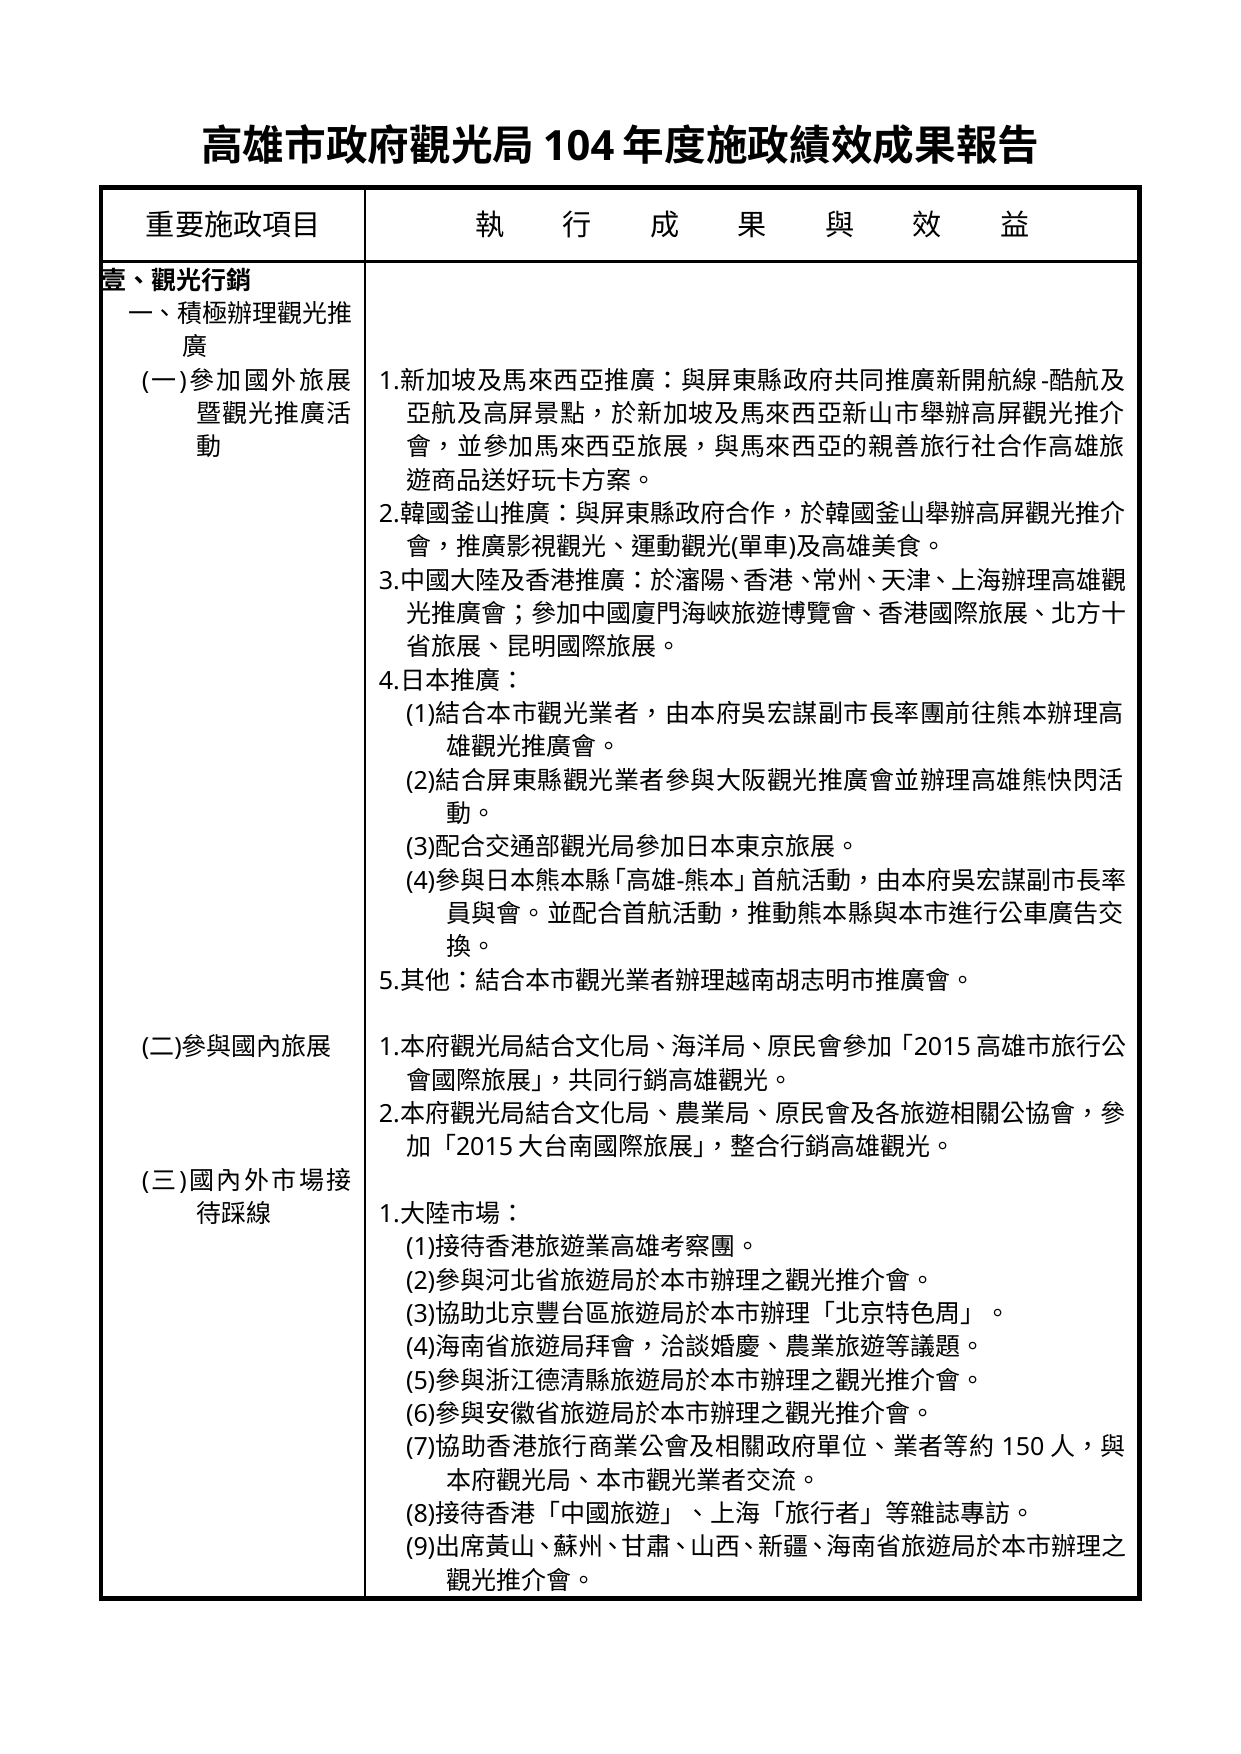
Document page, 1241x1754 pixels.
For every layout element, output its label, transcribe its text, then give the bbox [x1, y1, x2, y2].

table_header 重要施政項目 [103, 190, 364, 260]
text 高雄市政府觀光局104年度施政績效成果報告 [114, 137, 1127, 166]
table_cell 壹、觀光行銷 一、積極辦理觀光推廣 (一)參加國外旅展暨觀光推廣活動 (二)參與國內旅展 (三)國內外市場接待踩線 [103, 263, 364, 1596]
table_header 執 行 成 果 與 效 益 [366, 190, 1137, 260]
table_cell 1.新加坡及馬來西亞推廣：與屏東縣政府共同推廣新開航線-酷航及亞航及高屏景點，於新加坡及馬來西亞新山市舉辦高屏觀光推介會，並參加馬來西亞旅展，與馬來西亞的親善旅行社合作高雄旅遊商品送好玩卡方案。 2.韓國釜山推廣：與屏東縣政府合作，於韓國釜山舉辦高屏觀光推介會，推廣影視觀光、運動觀光(單車)及高雄美食。 3.中國大陸及香港推廣：於瀋陽、香港、常州、天津、上海辦理高雄觀光推廣會；參加中國廈門海峽旅遊博覽會、香港國際旅展、北方十省旅展、昆明國際旅展。 4.日本推廣： (1)結合本市觀光業者，由本府吳宏謀副市長率團前往熊本辦理高雄觀光推廣會。 (2)結合屏東縣觀光業者參與大阪觀光推廣會並辦理高雄熊快閃活動。 (3)配合交通部觀光局參加日本東京旅展。 (4)參與日本熊本縣「高雄-熊本」首航活動，由本府吳宏謀副市長率員與會。並配合首航活動，推動熊本縣與本市進行公車廣告交換。 5.其他：結合本市觀光業者辦理越南胡志明市推廣會。 1.本府觀光局結合文化局、海洋局、原民會參加「2015高雄市旅行公會國際旅展」，共同行銷高雄觀光。 2.本府觀光局結合文化局、農業局、原民會及各旅遊相關公協會，參加「2015大台南國際旅展」，整合行銷高雄觀光。 1.大陸市場： (1)接待香港旅遊業高雄考察團。 (2)參與河北省旅遊局於本市辦理之觀光推介會。 (3)協助北京豐台區旅遊局於本市辦理「北京特色周」。 (4)海南省旅遊局拜會，洽談婚慶、農業旅遊等議題。 (5)參與浙江德清縣旅遊局於本市辦理之觀光推介會。 (6)參與安徽省旅遊局於本市辦理之觀光推介會。 (7)協助香港旅行商業公會及相關政府單位、業者等約150人，與本府觀光局、本市觀光業者交流。 (8)接待香港「中國旅遊」、上海「旅行者」等雜誌專訪。 (9)出席黃山、蘇州、甘肅、山西、新疆、海南省旅遊局於本市辦理之觀光推介會。 [366, 263, 1137, 1596]
